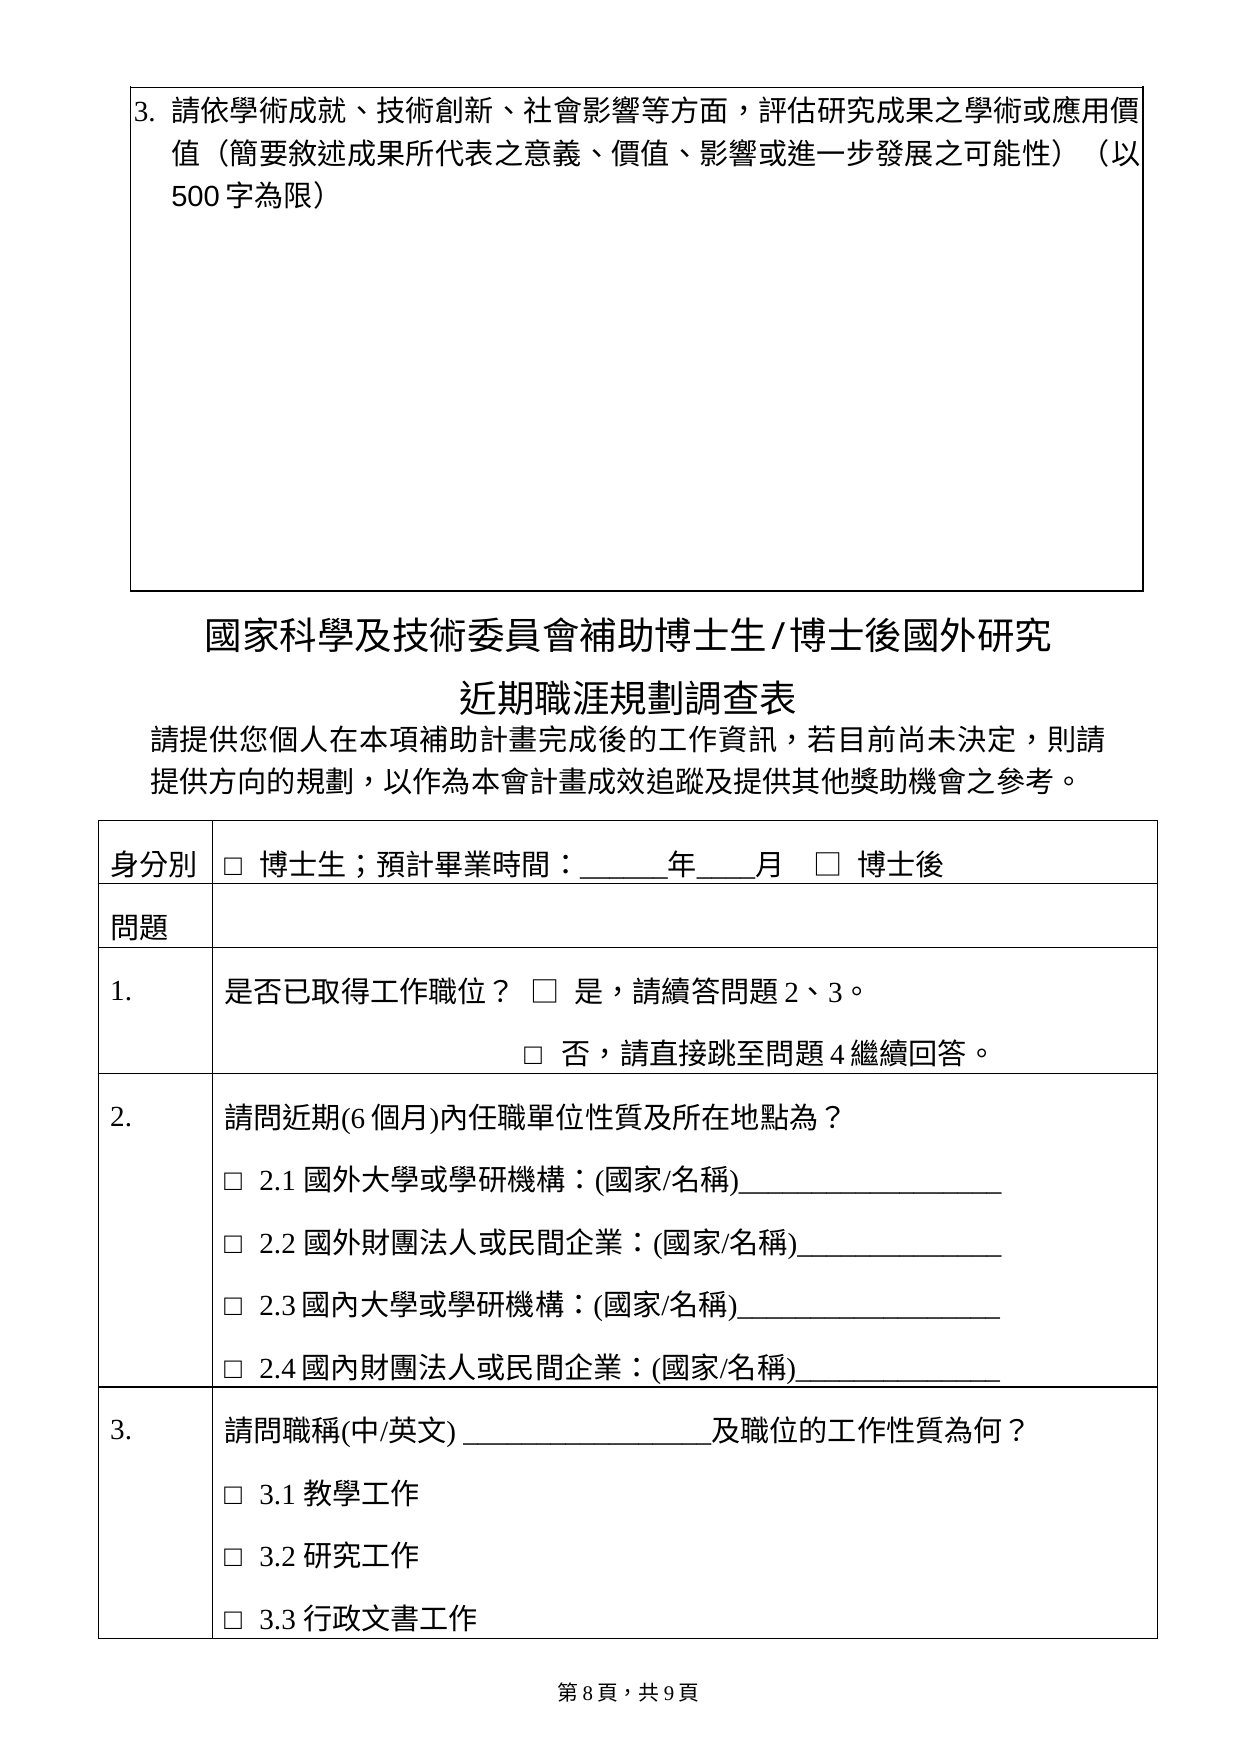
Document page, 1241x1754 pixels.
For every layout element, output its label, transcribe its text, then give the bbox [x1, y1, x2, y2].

table_cell 問題 [99, 884, 212, 947]
text 請提供您個人在本項補助計畫完成後的工作資訊，若目前尚未決定，則請提供方向的規劃，以作為本會計畫成效追蹤及提供其他獎助機會之參考。 [150, 716, 1106, 801]
table_cell [213, 884, 1157, 947]
table_cell 請問職稱(中/英文) _________________及職位的工作性質為何？ □ 3.1 教學工作 □ 3.2 研究工作 □ 3.3 行政文書工作 [213, 1388, 1157, 1637]
text 國家科學及技術委員會補助博士生/博士後國外研究 [75, 591, 1181, 654]
table_cell 請依學術成就、技術創新、社會影響等方面，評估研究成果之學術或應用價值（簡要敘述成果所代表之意義、價值、影響或進一步發展之可能性）（以500字為限） [131, 88, 1142, 590]
table_header 身分別 [99, 821, 212, 883]
table_cell 2. [99, 1074, 212, 1386]
table_header □ 博士生；預計畢業時間：______年____月 □ 博士後 [213, 821, 1157, 883]
table_cell 3. [99, 1388, 212, 1637]
table_cell 1. [99, 948, 212, 1073]
table_cell 請問近期(6個月)內任職單位性質及所在地點為？ □ 2.1 國外大學或學研機構：(國家/名稱)__________________ □ 2.2 國外財團法人或民間企業：(國家/名稱)______________ □ 2.3國內大學或學研機構：(國家/名稱)__________________ □ 2.4國內財團法人或民間企業：(國家/名稱)______________ [213, 1074, 1157, 1386]
table_cell 是否已取得工作職位？ □ 是，請續答問題2、3。 否，請直接跳至問題4繼續回答。 [213, 948, 1157, 1073]
text 近期職涯規劃調查表 [75, 654, 1181, 716]
